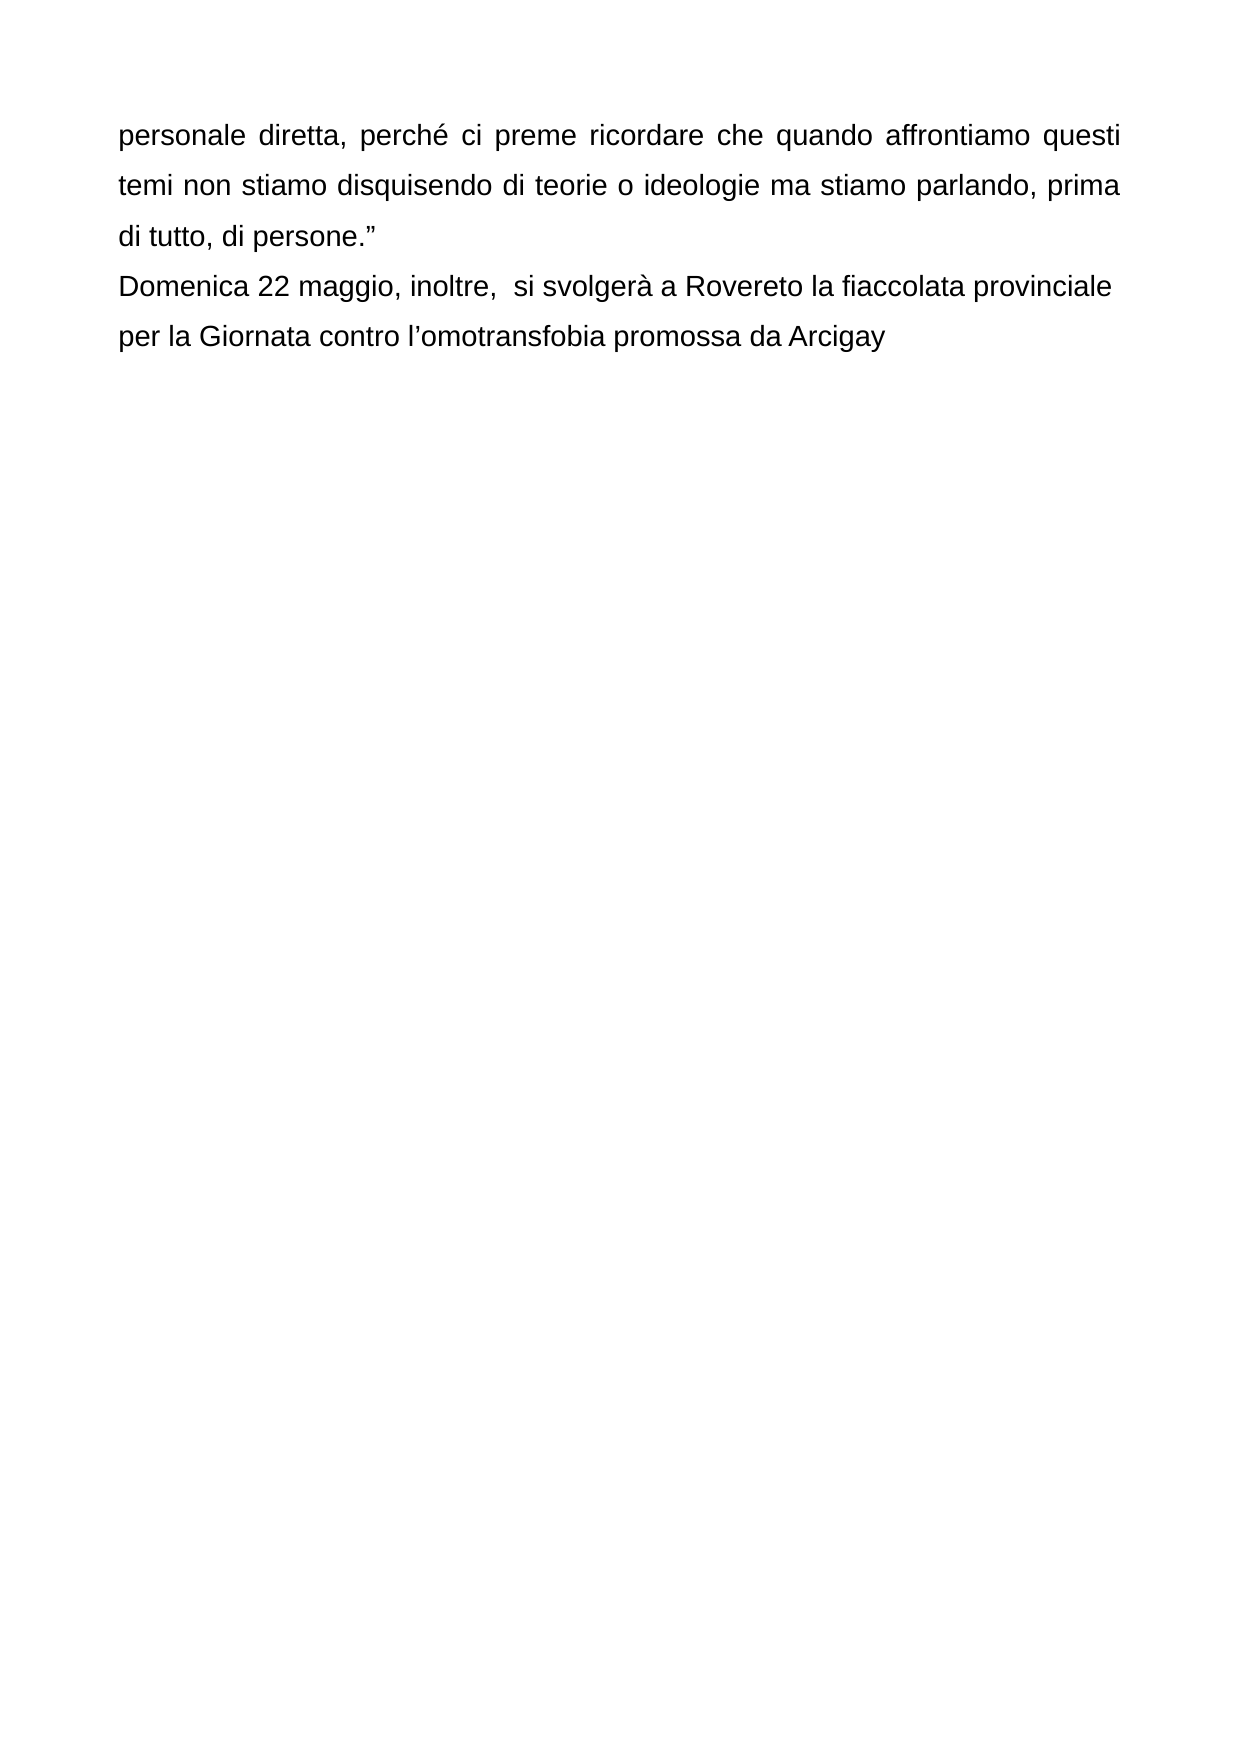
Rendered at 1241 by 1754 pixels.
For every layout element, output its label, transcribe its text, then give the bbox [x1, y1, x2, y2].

text personale diretta, perché ci preme ricordare che quando affrontiamo questi temi non stiamo disquisendo di teorie o ideologie ma stiamo parlando, prima di tutto, di persone.” [118, 118, 1122, 252]
text Domenica 22 maggio, inoltre, si svolgerà a Rovereto la fiaccolata provinciale per la Giornata contro l’omotransfobia promossa da Arcigay [118, 269, 1122, 353]
